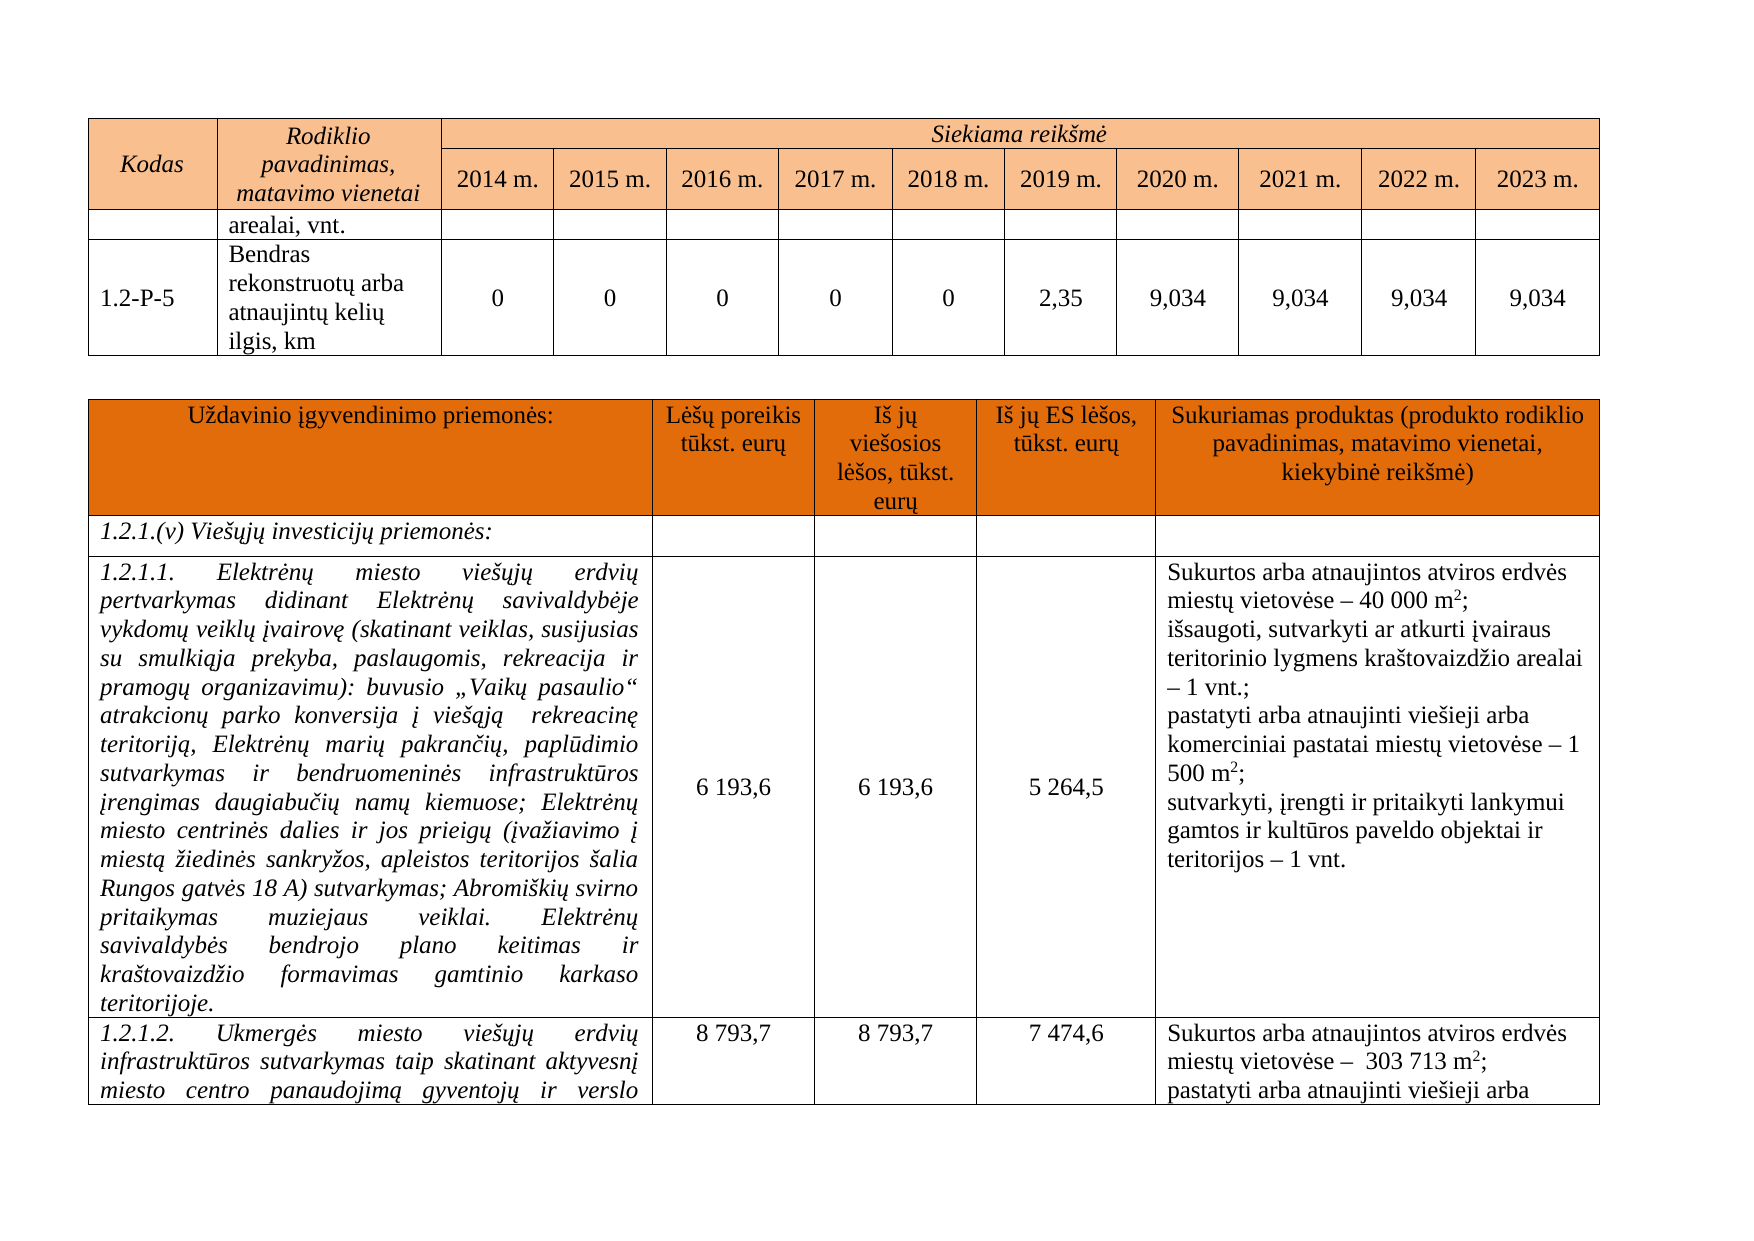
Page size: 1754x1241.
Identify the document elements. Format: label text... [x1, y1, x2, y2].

table_cell 0 [667, 240, 778, 354]
table_cell Sukurtos arba atnaujintos atviros erdvės miestų vietovėse – 303 713 m2; pastatyti arba atnaujinti viešieji arba [1156, 1018, 1599, 1104]
table_cell 2019 m. [1005, 149, 1116, 209]
table_cell 9,034 [1476, 240, 1599, 354]
table_header Iš jų viešosios lėšos, tūkst. eurų [815, 400, 976, 515]
table_cell 0 [554, 240, 666, 354]
table_cell 2022 m. [1362, 149, 1475, 209]
table_cell [1005, 210, 1116, 238]
table_cell 9,034 [1362, 240, 1475, 354]
table_cell 1.2.1.(v) Viešųjų investicijų priemonės: [89, 516, 652, 556]
table_cell 1.2.1.1. Elektrėnų miesto viešųjų erdvių pertvarkymas didinant Elektrėnų savivaldybėje vykdomų veiklų įvairovę (skatinant veiklas, susijusias su smulkiąja prekyba, paslaugomis, rekreacija ir pramogų organizavimu): buvusio „Vaikų pasaulio“ atrakcionų parko konversija į viešąją rekreacinę teritoriją, Elektrėnų marių pakrančių, paplūdimio sutvarkymas ir bendruomeninės infrastruktūros įrengimas daugiabučių namų kiemuose; Elektrėnų miesto centrinės dalies ir jos prieigų (įvažiavimo į miestą žiedinės sankryžos, apleistos teritorijos šalia Rungos gatvės 18 A) sutvarkymas; Abromiškių svirno pritaikymas muziejaus veiklai. Elektrėnų savivaldybės bendrojo plano keitimas ir kraštovaizdžio formavimas gamtinio karkaso teritorijoje. [89, 557, 652, 1017]
table_cell [1239, 210, 1361, 238]
table_cell [667, 210, 778, 238]
table_cell 0 [893, 240, 1004, 354]
table_cell 2,35 [1005, 240, 1116, 354]
table_cell [1362, 210, 1475, 238]
table_cell [1156, 516, 1599, 556]
table_cell 2017 m. [779, 149, 892, 209]
table_header Sukuriamas produktas (produkto rodiklio pavadinimas, matavimo vienetai, kiekybinė reikšmė) [1156, 400, 1599, 515]
table_cell [893, 210, 1004, 238]
table_header Rodiklio pavadinimas, matavimo vienetai [218, 119, 441, 209]
table_cell 2015 m. [554, 149, 666, 209]
table_cell 8 793,7 [815, 1018, 976, 1104]
table_cell 5 264,5 [977, 557, 1155, 1017]
table_cell [779, 210, 892, 238]
table_header Siekiama reikšmė [442, 119, 1599, 148]
table_cell [1476, 210, 1599, 238]
table_cell 2016 m. [667, 149, 778, 209]
table_cell 2021 m. [1239, 149, 1361, 209]
table_cell 8 793,7 [653, 1018, 814, 1104]
table_cell 7 474,6 [977, 1018, 1155, 1104]
table_cell [442, 210, 553, 238]
table_cell Sukurtos arba atnaujintos atviros erdvės miestų vietovėse – 40 000 m2; išsaugoti, sutvarkyti ar atkurti įvairaus teritorinio lygmens kraštovaizdžio arealai – 1 vnt.; pastatyti arba atnaujinti viešieji arba komerciniai pastatai miestų vietovėse – 1 500 m2; sutvarkyti, įrengti ir pritaikyti lankymui gamtos ir kultūros paveldo objektai ir teritorijos – 1 vnt. [1156, 557, 1599, 1017]
table_header Lėšų poreikis tūkst. eurų [653, 400, 814, 515]
table_cell 1.2.1.2. Ukmergės miesto viešųjų erdvių infrastruktūros sutvarkymas taip skatinant aktyvesnį miesto centro panaudojimą gyventojų ir verslo [89, 1018, 652, 1104]
table_cell 2020 m. [1117, 149, 1238, 209]
table_cell 9,034 [1239, 240, 1361, 354]
table_cell arealai, vnt. [218, 210, 441, 238]
table_cell 1.2-P-5 [89, 240, 217, 354]
table_cell 2014 m. [442, 149, 553, 209]
table_header Iš jų ES lėšos, tūkst. eurų [977, 400, 1155, 515]
table_cell 9,034 [1117, 240, 1238, 354]
table_cell Bendras rekonstruotų arba atnaujintų kelių ilgis, km [218, 240, 441, 354]
table_cell [977, 516, 1155, 556]
table_cell [1117, 210, 1238, 238]
table_cell [89, 210, 217, 238]
table_cell 0 [779, 240, 892, 354]
table_header Kodas [89, 119, 217, 209]
table_cell [554, 210, 666, 238]
table_cell 6 193,6 [815, 557, 976, 1017]
table_cell 2018 m. [893, 149, 1004, 209]
table_cell 0 [442, 240, 553, 354]
table_cell [653, 516, 814, 556]
table_cell 2023 m. [1476, 149, 1599, 209]
table_cell 6 193,6 [653, 557, 814, 1017]
table_header Uždavinio įgyvendinimo priemonės: [89, 400, 652, 515]
table_cell [815, 516, 976, 556]
